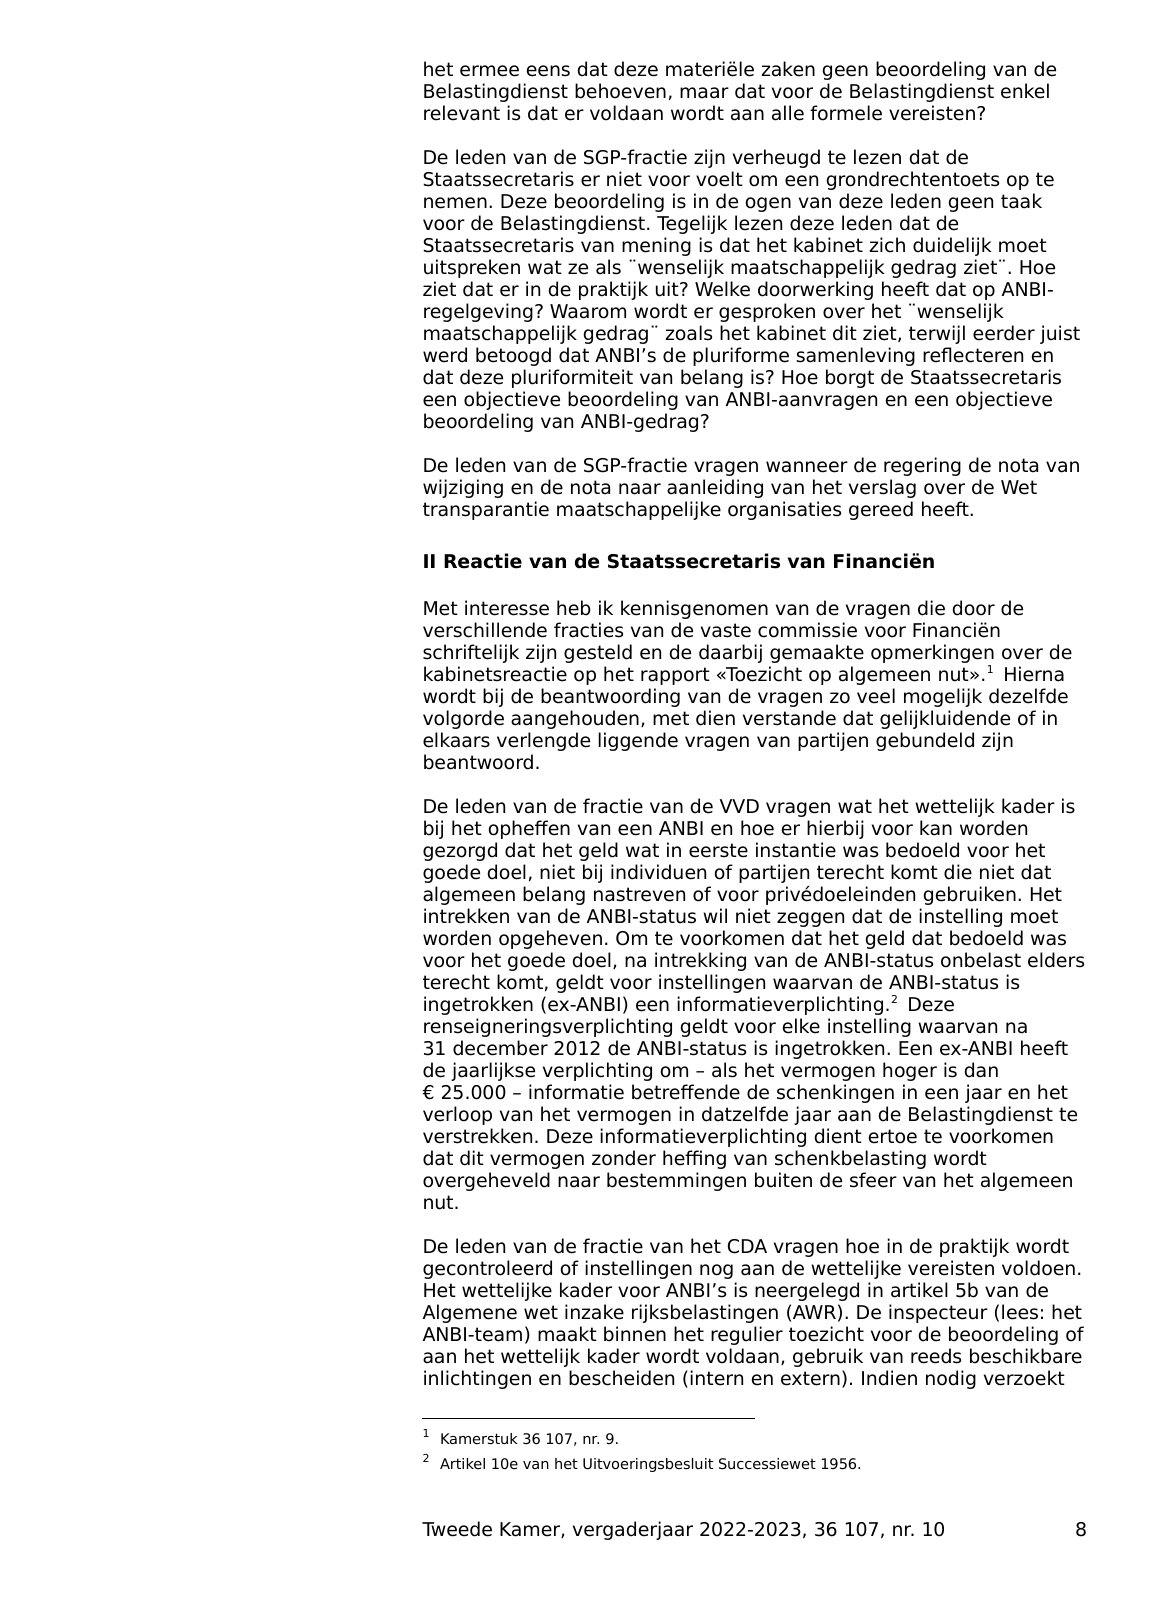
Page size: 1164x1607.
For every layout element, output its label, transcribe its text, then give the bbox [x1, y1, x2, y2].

text Met interesse heb ik kennisgenomen van de vragen die door de verschillende fracties van de vaste commissie voor Financiën schriftelijk zijn gesteld en de daarbij gemaakte opmerkingen over de kabinetsreactie op het rapport «Toezicht op algemeen nut». Hierna wordt bij de beantwoording van de vragen zo veel mogelijk dezelfde volgorde aangehouden, met dien verstande dat gelijkluidende of in elkaars verlengde liggende vragen van partijen gebundeld zijn beantwoord. [422, 598, 1087, 774]
text De leden van de fractie van de VVD vragen wat het wettelijk kader is bij het opheffen van een ANBI en hoe er hierbij voor kan worden gezorgd dat het geld wat in eerste instantie was bedoeld voor het goede doel, niet bij individuen of partijen terecht komt die niet dat algemeen belang nastreven of voor privédoeleinden gebruiken. Het intrekken van de ANBI-status wil niet zeggen dat de instelling moet worden opgeheven. Om te voorkomen dat het geld dat bedoeld was voor het goede doel, na intrekking van de ANBI-status onbelast elders terecht komt, geldt voor instellingen waarvan de ANBI-status is ingetrokken (ex-ANBI) een informatieverplichting. Deze renseigneringsverplichting geldt voor elke instelling waarvan na 31 december 2012 de ANBI-status is ingetrokken. Een ex-ANBI heeft de jaarlijkse verplichting om – als het vermogen hoger is dan € 25.000 – informatie betreffende de schenkingen in een jaar en het verloop van het vermogen in datzelfde jaar aan de Belastingdienst te verstrekken. Deze informatieverplichting dient ertoe te voorkomen dat dit vermogen zonder heffing van schenkbelasting wordt overgeheveld naar bestemmingen buiten de sfeer van het algemeen nut. [422, 796, 1087, 1214]
text Kamerstuk 36 107, nr. 9. [422, 1427, 1087, 1449]
text het ermee eens dat deze materiële zaken geen beoordeling van de Belastingdienst behoeven, maar dat voor de Belastingdienst enkel relevant is dat er voldaan wordt aan alle formele vereisten? [422, 59, 1087, 125]
text De leden van de SGP-fractie zijn verheugd te lezen dat de Staatssecretaris er niet voor voelt om een grondrechtentoets op te nemen. Deze beoordeling is in de ogen van deze leden geen taak voor de Belastingdienst. Tegelijk lezen deze leden dat de Staatssecretaris van mening is dat het kabinet zich duidelijk moet uitspreken wat ze als ¨wenselijk maatschappelijk gedrag ziet¨. Hoe ziet dat er in de praktijk uit? Welke doorwerking heeft dat op ANBI-regelgeving? Waarom wordt er gesproken over het ¨wenselijk maatschappelijk gedrag¨ zoals het kabinet dit ziet, terwijl eerder juist werd betoogd dat ANBI’s de pluriforme samenleving reflecteren en dat deze pluriformiteit van belang is? Hoe borgt de Staatssecretaris een objectieve beoordeling van ANBI-aanvragen en een objectieve beoordeling van ANBI-gedrag? [422, 147, 1087, 433]
subtitle II Reactie van de Staatssecretaris van Financiën [422, 551, 1087, 573]
text De leden van de SGP-fractie vragen wanneer de regering de nota van wijziging en de nota naar aanleiding van het verslag over de Wet transparantie maatschappelijke organisaties gereed heeft. [422, 455, 1087, 521]
text De leden van de fractie van het CDA vragen hoe in de praktijk wordt gecontroleerd of instellingen nog aan de wettelijke vereisten voldoen. Het wettelijke kader voor ANBI’s is neergelegd in artikel 5b van de Algemene wet inzake rijksbelastingen (AWR). De inspecteur (lees: het ANBI-team) maakt binnen het regulier toezicht voor de beoordeling of aan het wettelijk kader wordt voldaan, gebruik van reeds beschikbare inlichtingen en bescheiden (intern en extern). Indien nodig verzoekt [422, 1236, 1087, 1390]
text Artikel 10e van het Uitvoeringsbesluit Successiewet 1956. [422, 1452, 1087, 1474]
